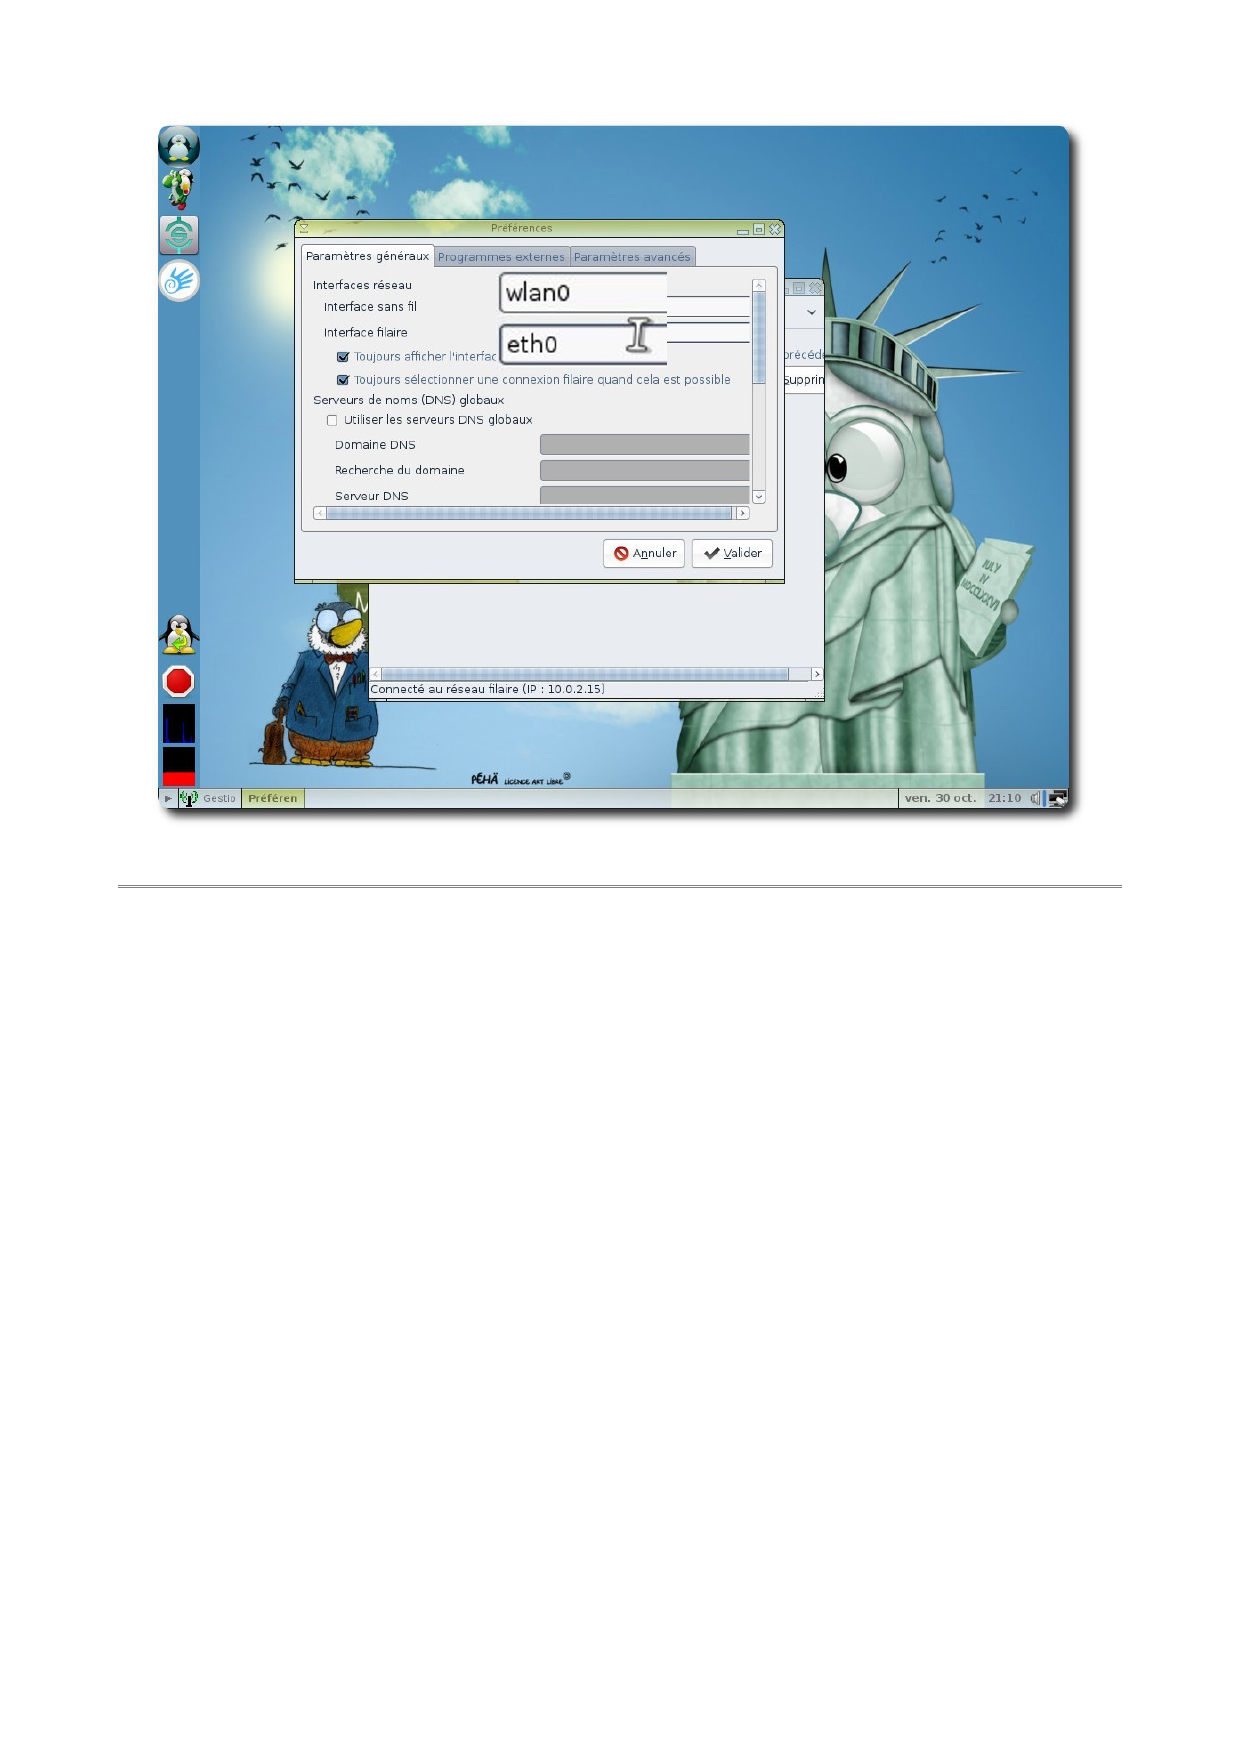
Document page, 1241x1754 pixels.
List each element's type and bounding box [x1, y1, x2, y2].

picture [151, 118, 1089, 829]
